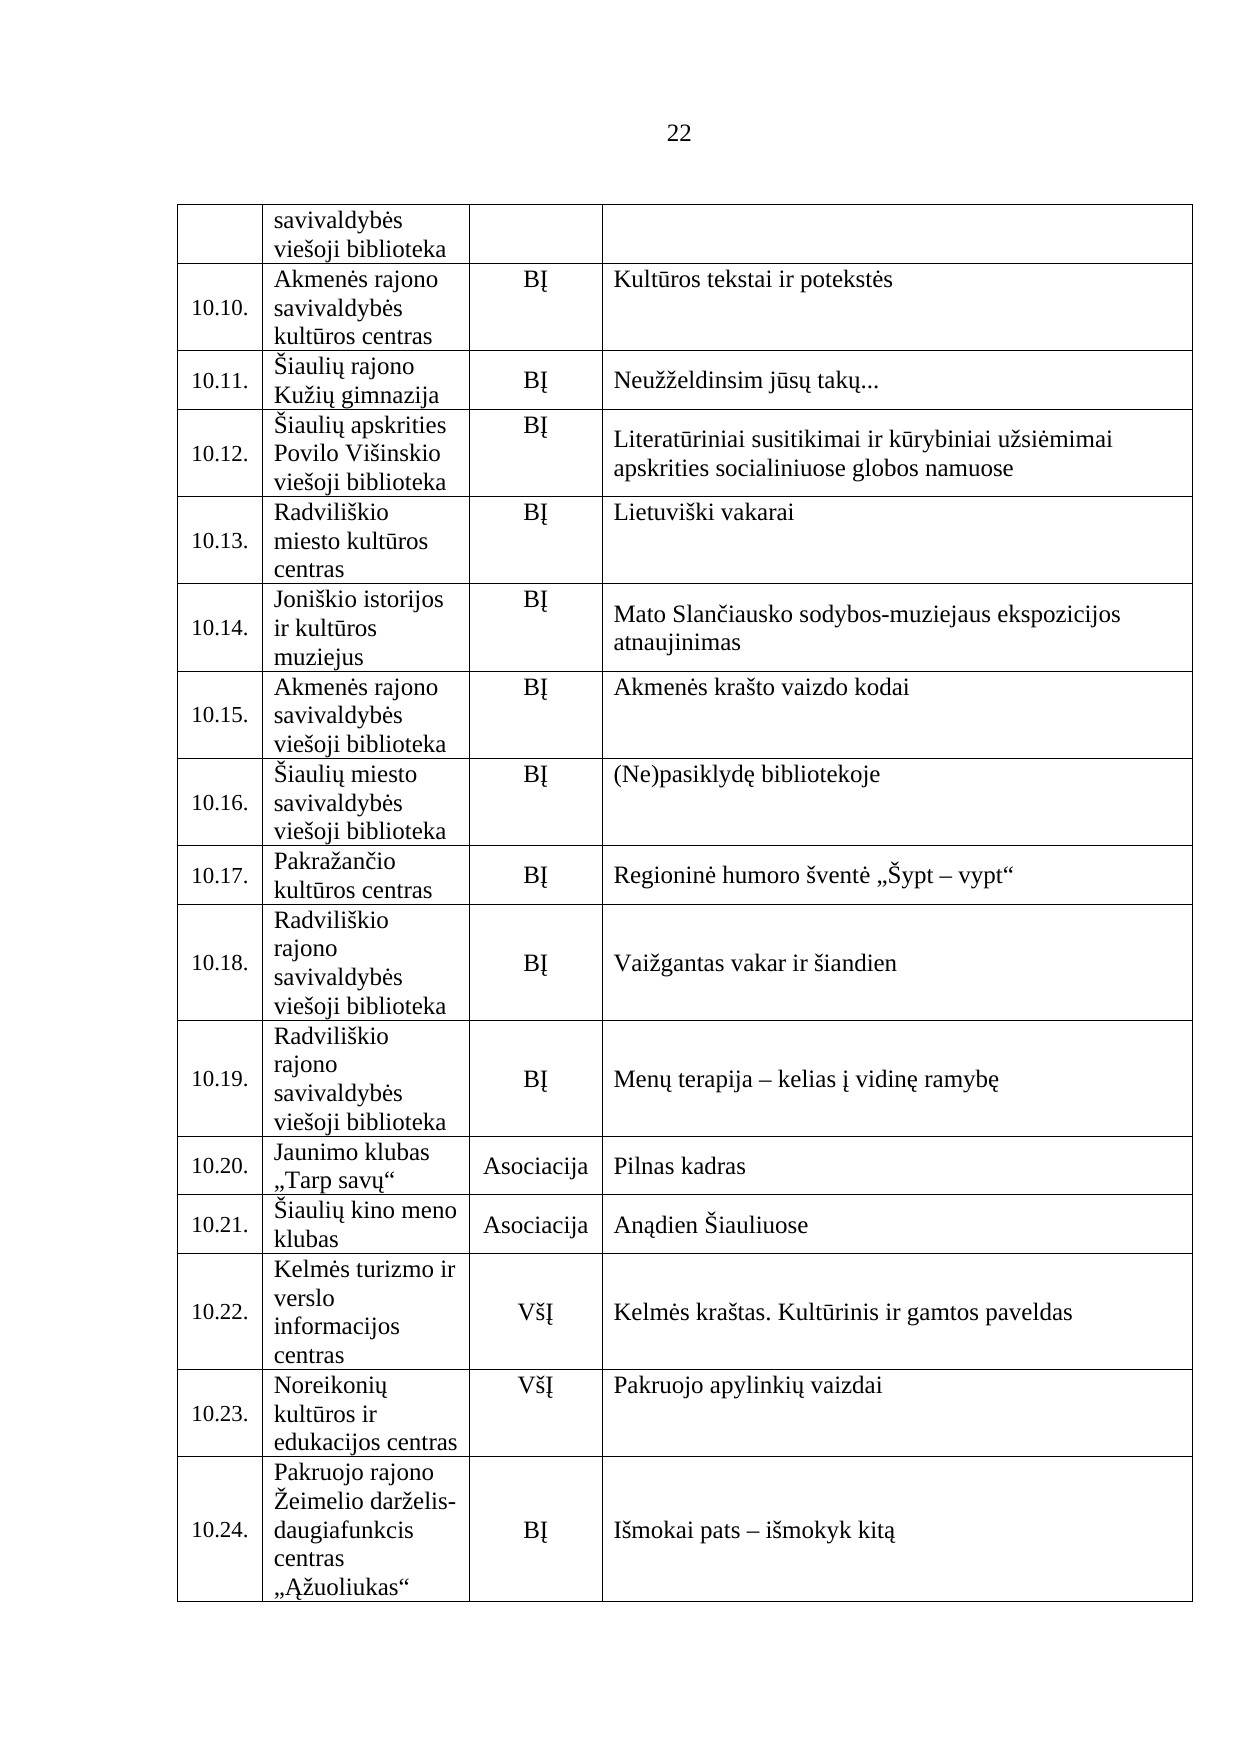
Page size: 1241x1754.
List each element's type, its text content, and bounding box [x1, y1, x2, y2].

table_cell Lietuviški vakarai [603, 497, 1192, 583]
table_cell 10.19. [178, 1021, 262, 1136]
table_cell Joniškio istorijos ir kultūros muziejus [263, 584, 469, 671]
table_cell 10.11. [178, 351, 262, 409]
table_cell Akmenės krašto vaizdo kodai [603, 672, 1192, 758]
table_cell BĮ [470, 410, 602, 496]
table_cell 10.12. [178, 410, 262, 496]
table_cell [603, 205, 1192, 263]
table_cell 10.21. [178, 1195, 262, 1253]
table_cell Išmokai pats – išmokyk kitą [603, 1457, 1192, 1601]
table_cell BĮ [470, 264, 602, 350]
table_cell Šiaulių rajono Kužių gimnazija [263, 351, 469, 409]
table_cell BĮ [470, 905, 602, 1020]
table_cell Vaižgantas vakar ir šiandien [603, 905, 1192, 1020]
table_cell 10.14. [178, 584, 262, 671]
table_cell [178, 205, 262, 263]
table_cell BĮ [470, 351, 602, 409]
table_cell 10.22. [178, 1254, 262, 1369]
table_cell Akmenės rajono savivaldybės viešoji biblioteka [263, 672, 469, 758]
table_cell 10.18. [178, 905, 262, 1020]
table_cell 10.15. [178, 672, 262, 758]
table_cell 10.16. [178, 759, 262, 845]
table_cell Kultūros tekstai ir potekstės [603, 264, 1192, 350]
table_cell BĮ [470, 584, 602, 671]
table_cell Radviliškio rajono savivaldybės viešoji biblioteka [263, 1021, 469, 1136]
table_cell BĮ [470, 846, 602, 904]
table_cell BĮ [470, 1457, 602, 1601]
table_cell Šiaulių kino meno klubas [263, 1195, 469, 1253]
table_cell Kelmės turizmo ir verslo informacijos centras [263, 1254, 469, 1369]
table_cell 10.10. [178, 264, 262, 350]
table_cell (Ne)pasiklydę bibliotekoje [603, 759, 1192, 845]
table_cell 10.23. [178, 1370, 262, 1456]
table_cell Kelmės kraštas. Kultūrinis ir gamtos paveldas [603, 1254, 1192, 1369]
table_cell Radviliškio miesto kultūros centras [263, 497, 469, 583]
table_cell 10.20. [178, 1137, 262, 1194]
table_cell Mato Slančiausko sodybos-muziejaus ekspozicijos atnaujinimas [603, 584, 1192, 671]
table_cell Literatūriniai susitikimai ir kūrybiniai užsiėmimai apskrities socialiniuose globos namuose [603, 410, 1192, 496]
table_cell [470, 205, 602, 263]
table_cell 10.24. [178, 1457, 262, 1601]
table_cell VšĮ [470, 1370, 602, 1456]
table_cell Jaunimo klubas „Tarp savų“ [263, 1137, 469, 1194]
table_cell BĮ [470, 672, 602, 758]
table_cell Asociacija [470, 1195, 602, 1253]
table_cell Asociacija [470, 1137, 602, 1194]
table_cell VšĮ [470, 1254, 602, 1369]
table_cell Akmenės rajono savivaldybės kultūros centras [263, 264, 469, 350]
table_cell Pakruojo rajono Žeimelio darželis-daugiafunkcis centras „Ąžuoliukas“ [263, 1457, 469, 1601]
table_cell Šiaulių miesto savivaldybės viešoji biblioteka [263, 759, 469, 845]
table_cell Pilnas kadras [603, 1137, 1192, 1194]
table_cell Noreikonių kultūros ir edukacijos centras [263, 1370, 469, 1456]
table_cell Radviliškio rajono savivaldybės viešoji biblioteka [263, 905, 469, 1020]
table_cell savivaldybės viešoji biblioteka [263, 205, 469, 263]
table_cell BĮ [470, 497, 602, 583]
table_cell Pakruojo apylinkių vaizdai [603, 1370, 1192, 1456]
table_cell Menų terapija – kelias į vidinę ramybę [603, 1021, 1192, 1136]
table_cell 10.17. [178, 846, 262, 904]
table_cell BĮ [470, 1021, 602, 1136]
table_cell BĮ [470, 759, 602, 845]
table_cell Pakražančio kultūros centras [263, 846, 469, 904]
table_cell Šiaulių apskrities Povilo Višinskio viešoji biblioteka [263, 410, 469, 496]
table_cell Regioninė humoro šventė „Šypt – vypt“ [603, 846, 1192, 904]
table_cell Anądien Šiauliuose [603, 1195, 1192, 1253]
table_cell 10.13. [178, 497, 262, 583]
table_cell Neužželdinsim jūsų takų... [603, 351, 1192, 409]
